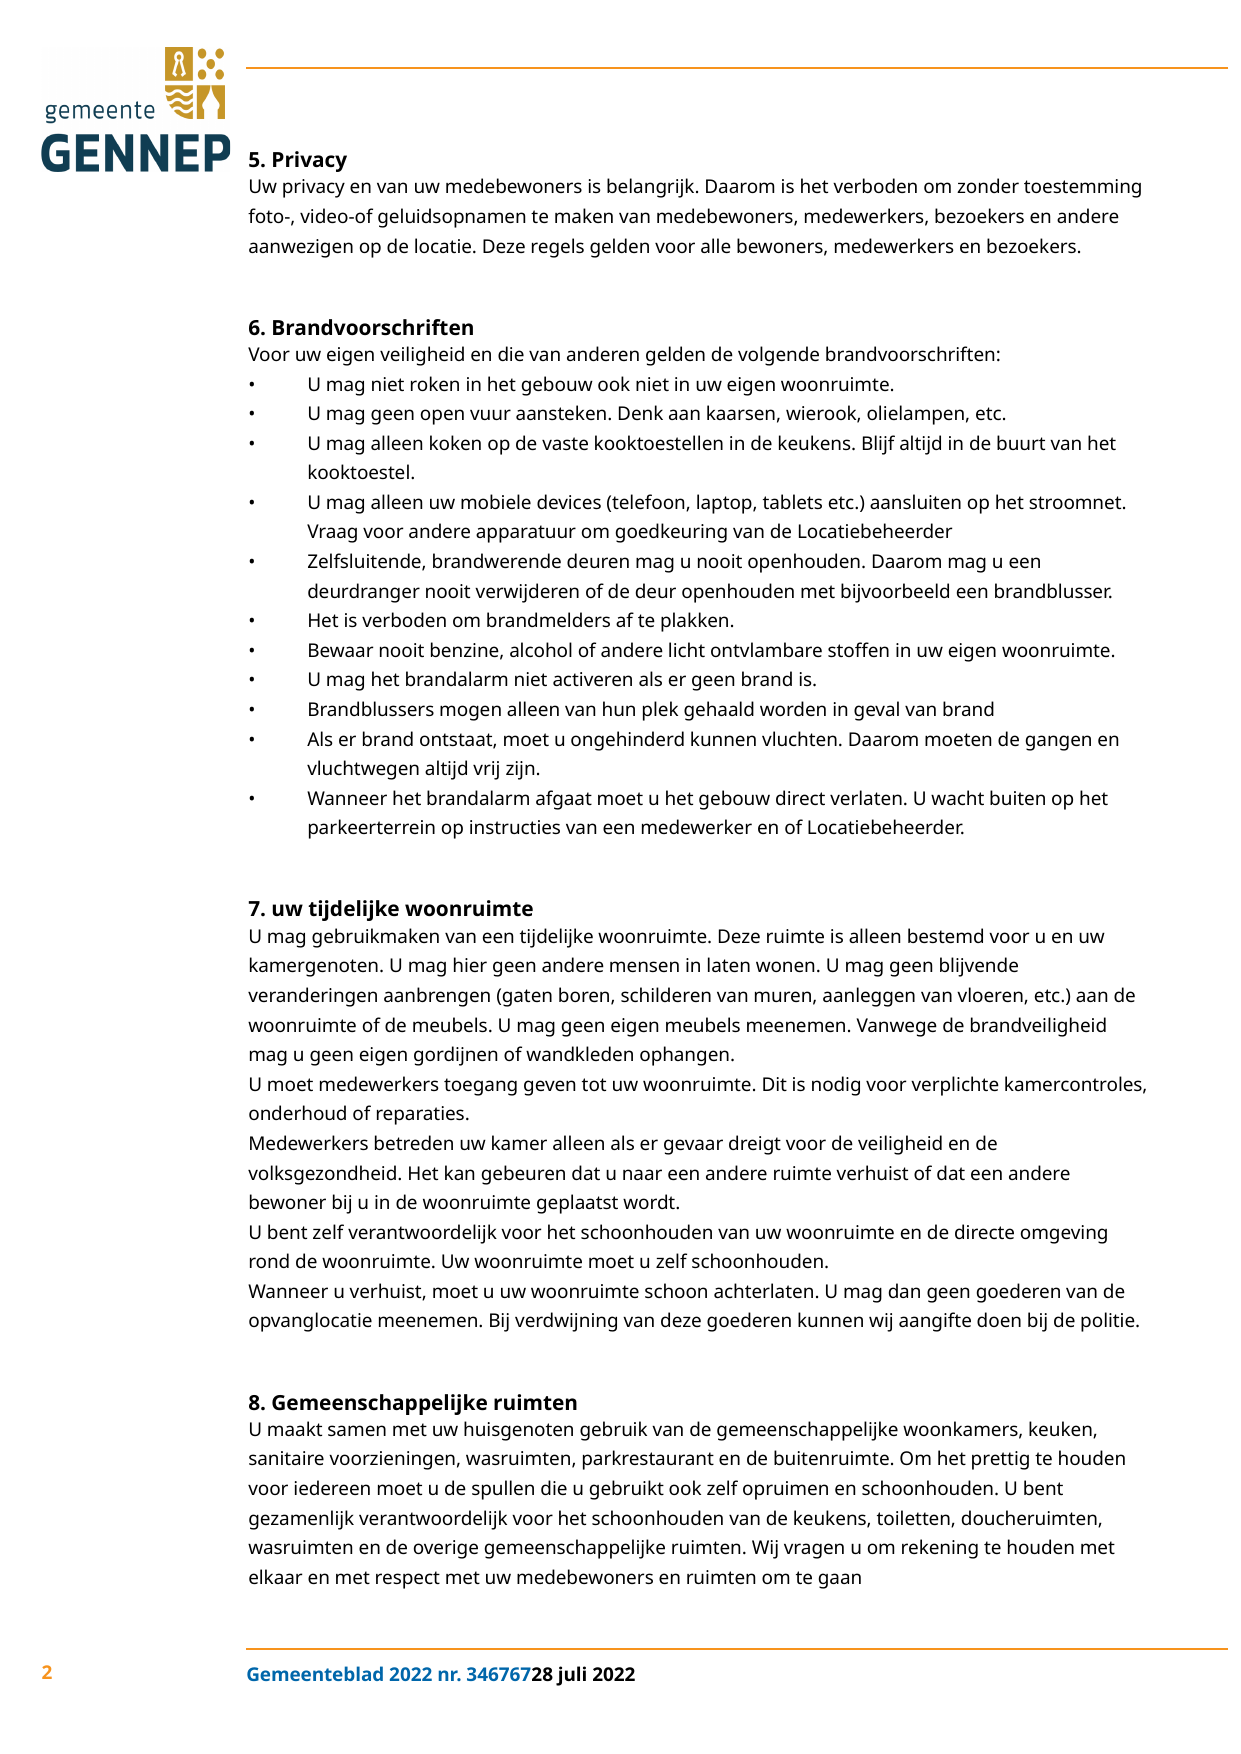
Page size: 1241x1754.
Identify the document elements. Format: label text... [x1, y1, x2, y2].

list Als er brand ontstaat, moet u ongehinderd kunnen vluchten. Daarom moeten de gangen en vluchtwegen altijd vrij zijn. [248, 726, 1152, 781]
list U mag alleen uw mobiele devices (telefoon, laptop, tablets etc.) aansluiten op het stroomnet. Vraag voor andere apparatuur om goedkeuring van de Locatiebeheerder [248, 489, 1152, 544]
text 5. Privacy [248, 145, 1152, 174]
list U mag alleen koken op de vaste kooktoestellen in de keukens. Blijf altijd in de buurt van het kooktoestel. [248, 430, 1152, 485]
text Medewerkers betreden uw kamer alleen als er gevaar dreigt voor de veiligheid en de volksgezondheid. Het kan gebeuren dat u naar een andere ruimte verhuist of dat een andere bewoner bij u in de woonruimte geplaatst wordt. [248, 1130, 1152, 1215]
text 7. uw tijdelijke woonruimte [248, 894, 1152, 923]
list Brandblussers mogen alleen van hun plek gehaald worden in geval van brand [248, 696, 1152, 722]
list Wanneer het brandalarm afgaat moet u het gebouw direct verlaten. U wacht buiten op het parkeerterrein op instructies van een medewerker en of Locatiebeheerder. [248, 785, 1152, 840]
list Zelfsluitende, brandwerende deuren mag u nooit openhouden. Daarom mag u een deurdranger nooit verwijderen of de deur openhouden met bijvoorbeeld een brandblusser. [248, 548, 1152, 604]
text 8. Gemeenschappelijke ruimten [248, 1388, 1152, 1416]
list U mag het brandalarm niet activeren als er geen brand is. [248, 667, 1152, 692]
text U mag gebruikmaken van een tijdelijke woonruimte. Deze ruimte is alleen bestemd voor u en uw kamergenoten. U mag hier geen andere mensen in laten wonen. U mag geen blijvende veranderingen aanbrengen (gaten boren, schilderen van muren, aanleggen van vloeren, etc.) aan de woonruimte of de meubels. U mag geen eigen meubels meenemen. Vanwege de brandveiligheid mag u geen eigen gordijnen of wandkleden ophangen. [248, 923, 1152, 1067]
list U mag niet roken in het gebouw ook niet in uw eigen woonruimte. [248, 371, 1152, 397]
list U mag geen open vuur aansteken. Denk aan kaarsen, wierook, olielampen, etc. [248, 400, 1152, 426]
text Uw privacy en van uw medebewoners is belangrijk. Daarom is het verboden om zonder toestemming foto-, video-of geluidsopnamen te maken van medebewoners, medewerkers, bezoekers en andere aanwezigen op de locatie. Deze regels gelden voor alle bewoners, medewerkers en bezoekers. [248, 174, 1152, 258]
list Bewaar nooit benzine, alcohol of andere licht ontvlambare stoffen in uw eigen woonruimte. [248, 637, 1152, 663]
text Voor uw eigen veiligheid en die van anderen gelden de volgende brandvoorschriften: [248, 341, 1152, 367]
text U maakt samen met uw huisgenoten gebruik van de gemeenschappelijke woonkamers, keuken, sanitaire voorzieningen, wasruimten, parkrestaurant en de buitenruimte. Om het prettig te houden voor iedereen moet u de spullen die u gebruikt ook zelf opruimen en schoonhouden. U bent gezamenlijk verantwoordelijk voor het schoonhouden van de keukens, toiletten, doucheruimten, wasruimten en de overige gemeenschappelijke ruimten. Wij vragen u om rekening te houden met elkaar en met respect met uw medebewoners en ruimten om te gaan [248, 1416, 1152, 1590]
list Het is verboden om brandmelders af te plakken. [248, 607, 1152, 633]
text U moet medewerkers toegang geven tot uw woonruimte. Dit is nodig voor verplichte kamercontroles, onderhoud of reparaties. [248, 1071, 1152, 1126]
picture [41, 47, 231, 172]
text 6. Brandvoorschriften [248, 313, 1152, 341]
text U bent zelf verantwoordelijk voor het schoonhouden van uw woonruimte en de directe omgeving rond de woonruimte. Uw woonruimte moet u zelf schoonhouden. [248, 1219, 1152, 1274]
text Wanneer u verhuist, moet u uw woonruimte schoon achterlaten. U mag dan geen goederen van de opvanglocatie meenemen. Bij verdwijning van deze goederen kunnen wij aangifte doen bij de politie. [248, 1278, 1152, 1333]
